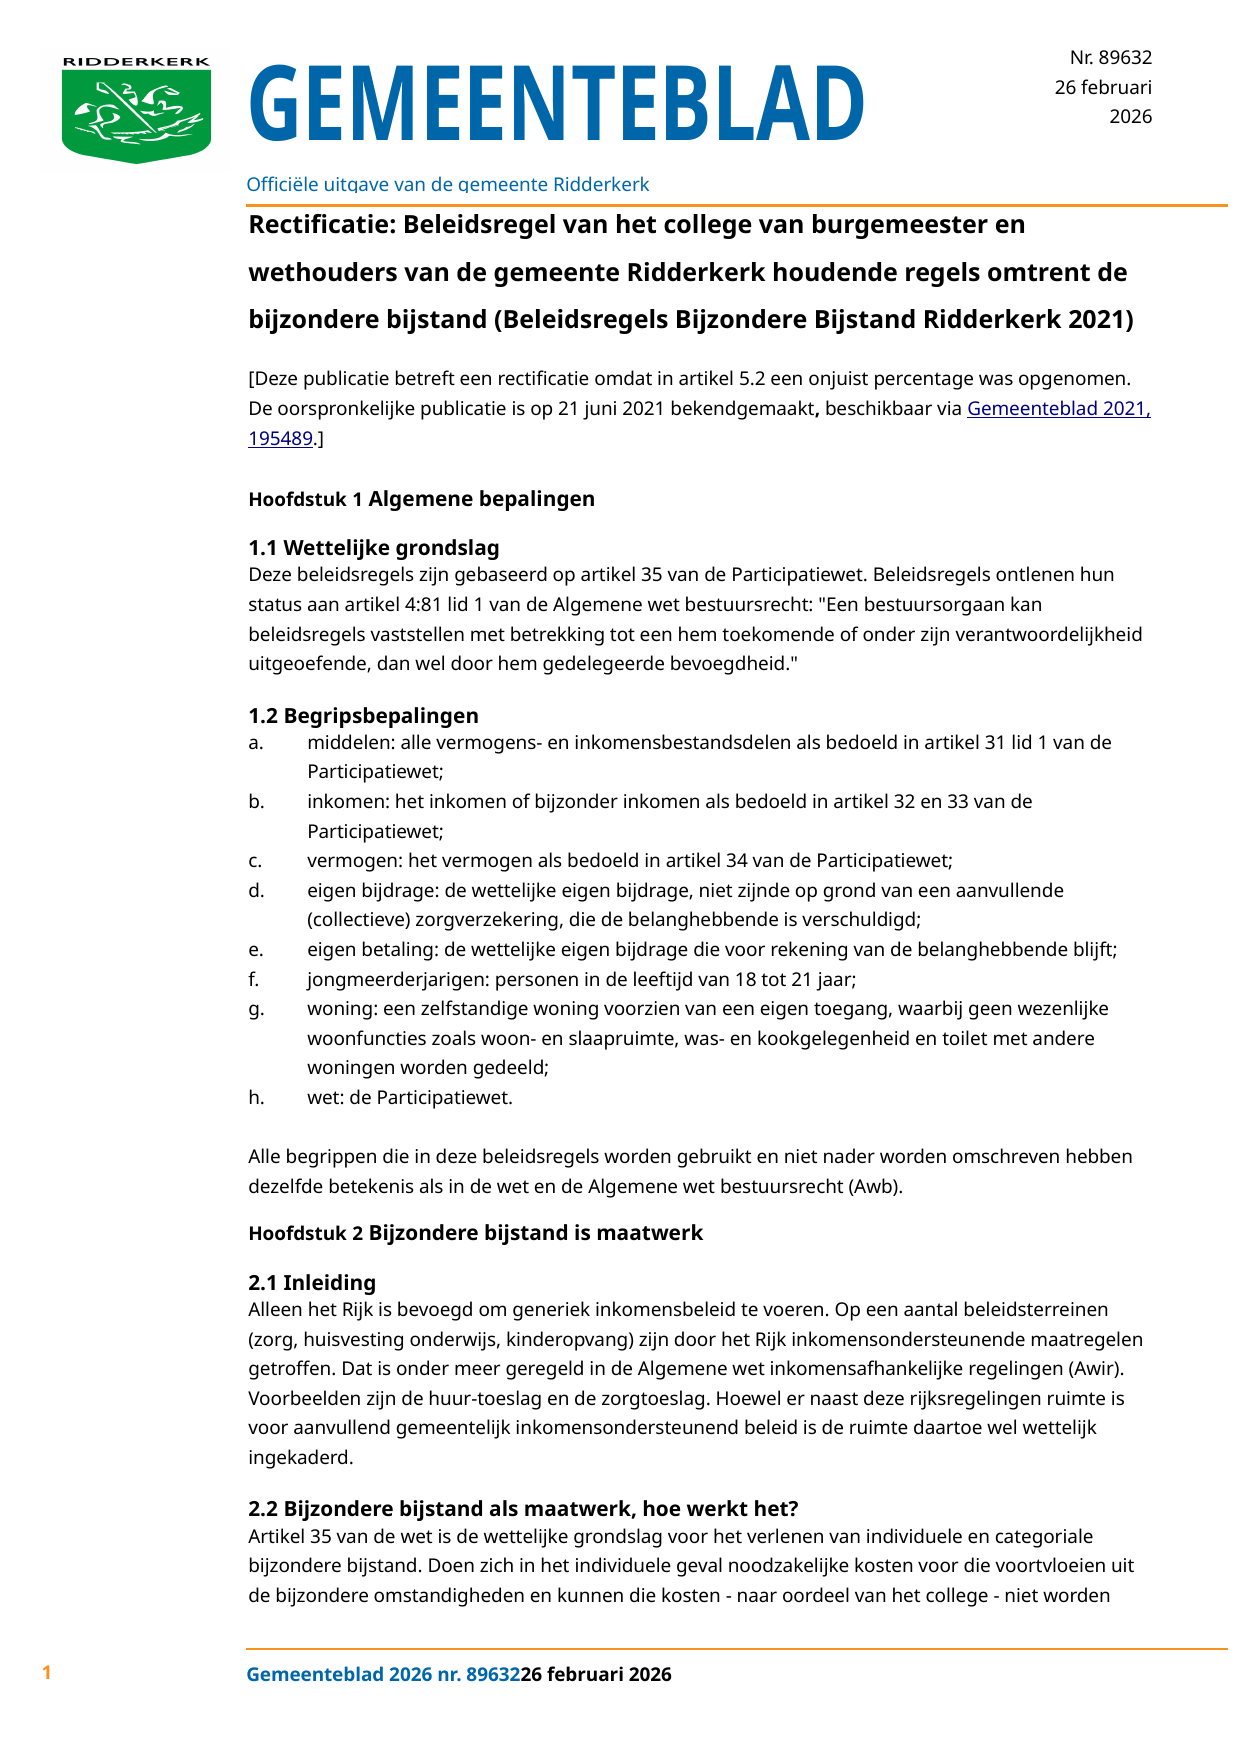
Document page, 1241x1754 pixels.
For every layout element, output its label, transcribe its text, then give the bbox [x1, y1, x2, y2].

text Deze beleidsregels zijn gebaseerd op artikel 35 van de Participatiewet. Beleidsregels ontlenen hun status aan artikel 4:81 lid 1 van de Algemene wet bestuursrecht: "Een bestuursorgaan kan beleidsregels vaststellen met betrekking tot een hem toekomende of onder zijn verantwoordelijkheid uitgeoefende, dan wel door hem gedelegeerde bevoegdheid." [248, 562, 1152, 676]
text Alleen het Rijk is bevoegd om generiek inkomensbeleid te voeren. Op een aantal beleidsterreinen (zorg, huisvesting onderwijs, kinderopvang) zijn door het Rijk inkomensondersteunende maatregelen getroffen. Dat is onder meer geregeld in de Algemene wet inkomensafhankelijke regelingen (Awir). Voorbeelden zijn de huur-toeslag en de zorgtoeslag. Hoewel er naast deze rijksregelingen ruimte is voor aanvullend gemeentelijk inkomensondersteunend beleid is de ruimte daartoe wel wettelijk ingekaderd. [248, 1296, 1152, 1470]
text Hoofdstuk 1 Algemene bepalingen [248, 484, 1152, 512]
text Artikel 35 van de wet is de wettelijke grondslag voor het verlenen van individuele en categoriale bijzondere bijstand. Doen zich in het individuele geval noodzakelijke kosten voor die voortvloeien uit de bijzondere omstandigheden en kunnen die kosten - naar oordeel van het college - niet worden [248, 1523, 1152, 1608]
picture [41, 47, 231, 172]
list eigen betaling: de wettelijke eigen bijdrage die voor rekening van de belanghebbende blijft; [248, 936, 1152, 962]
text Rectificatie: Beleidsregel van het college van burgemeester en wethouders van de gemeente Ridderkerk houdende regels omtrent de bijzondere bijstand (Beleidsregels Bijzondere Bijstand Ridderkerk 2021) [248, 207, 1152, 336]
text 2.1 Inleiding [248, 1268, 1152, 1296]
text Hoofdstuk 2 Bijzondere bijstand is maatwerk [248, 1218, 1152, 1247]
list woning: een zelfstandige woning voorzien van een eigen toegang, waarbij geen wezenlijke woonfuncties zoals woon- en slaapruimte, was- en kookgelegenheid en toilet met andere woningen worden gedeeld; [248, 995, 1152, 1080]
text [Deze publicatie betreft een rectificatie omdat in artikel 5.2 een onjuist percentage was opgenomen. De oorspronkelijke publicatie is op 21 juni 2021 bekendgemaakt, beschikbaar via Gemeenteblad 2021, 195489.] [248, 366, 1152, 450]
list jongmeerderjarigen: personen in de leeftijd van 18 tot 21 jaar; [248, 966, 1152, 992]
text 1.2 Begripsbepalingen [248, 701, 1152, 729]
text 1.1 Wettelijke grondslag [248, 533, 1152, 562]
list middelen: alle vermogens- en inkomensbestandsdelen als bedoeld in artikel 31 lid 1 van de Participatiewet; [248, 729, 1152, 784]
text 2.2 Bijzondere bijstand als maatwerk, hoe werkt het? [248, 1494, 1152, 1523]
text Alle begrippen die in deze beleidsregels worden gebruikt en niet nader worden omschreven hebben dezelfde betekenis als in de wet en de Algemene wet bestuursrecht (Awb). [248, 1143, 1152, 1199]
list vermogen: het vermogen als bedoeld in artikel 34 van de Participatiewet; [248, 847, 1152, 873]
list inkomen: het inkomen of bijzonder inkomen als bedoeld in artikel 32 en 33 van de Participatiewet; [248, 788, 1152, 844]
list wet: de Participatiewet. [248, 1084, 1152, 1110]
list eigen bijdrage: de wettelijke eigen bijdrage, niet zijnde op grond van een aanvullende (collectieve) zorgverzekering, die de belanghebbende is verschuldigd; [248, 877, 1152, 932]
